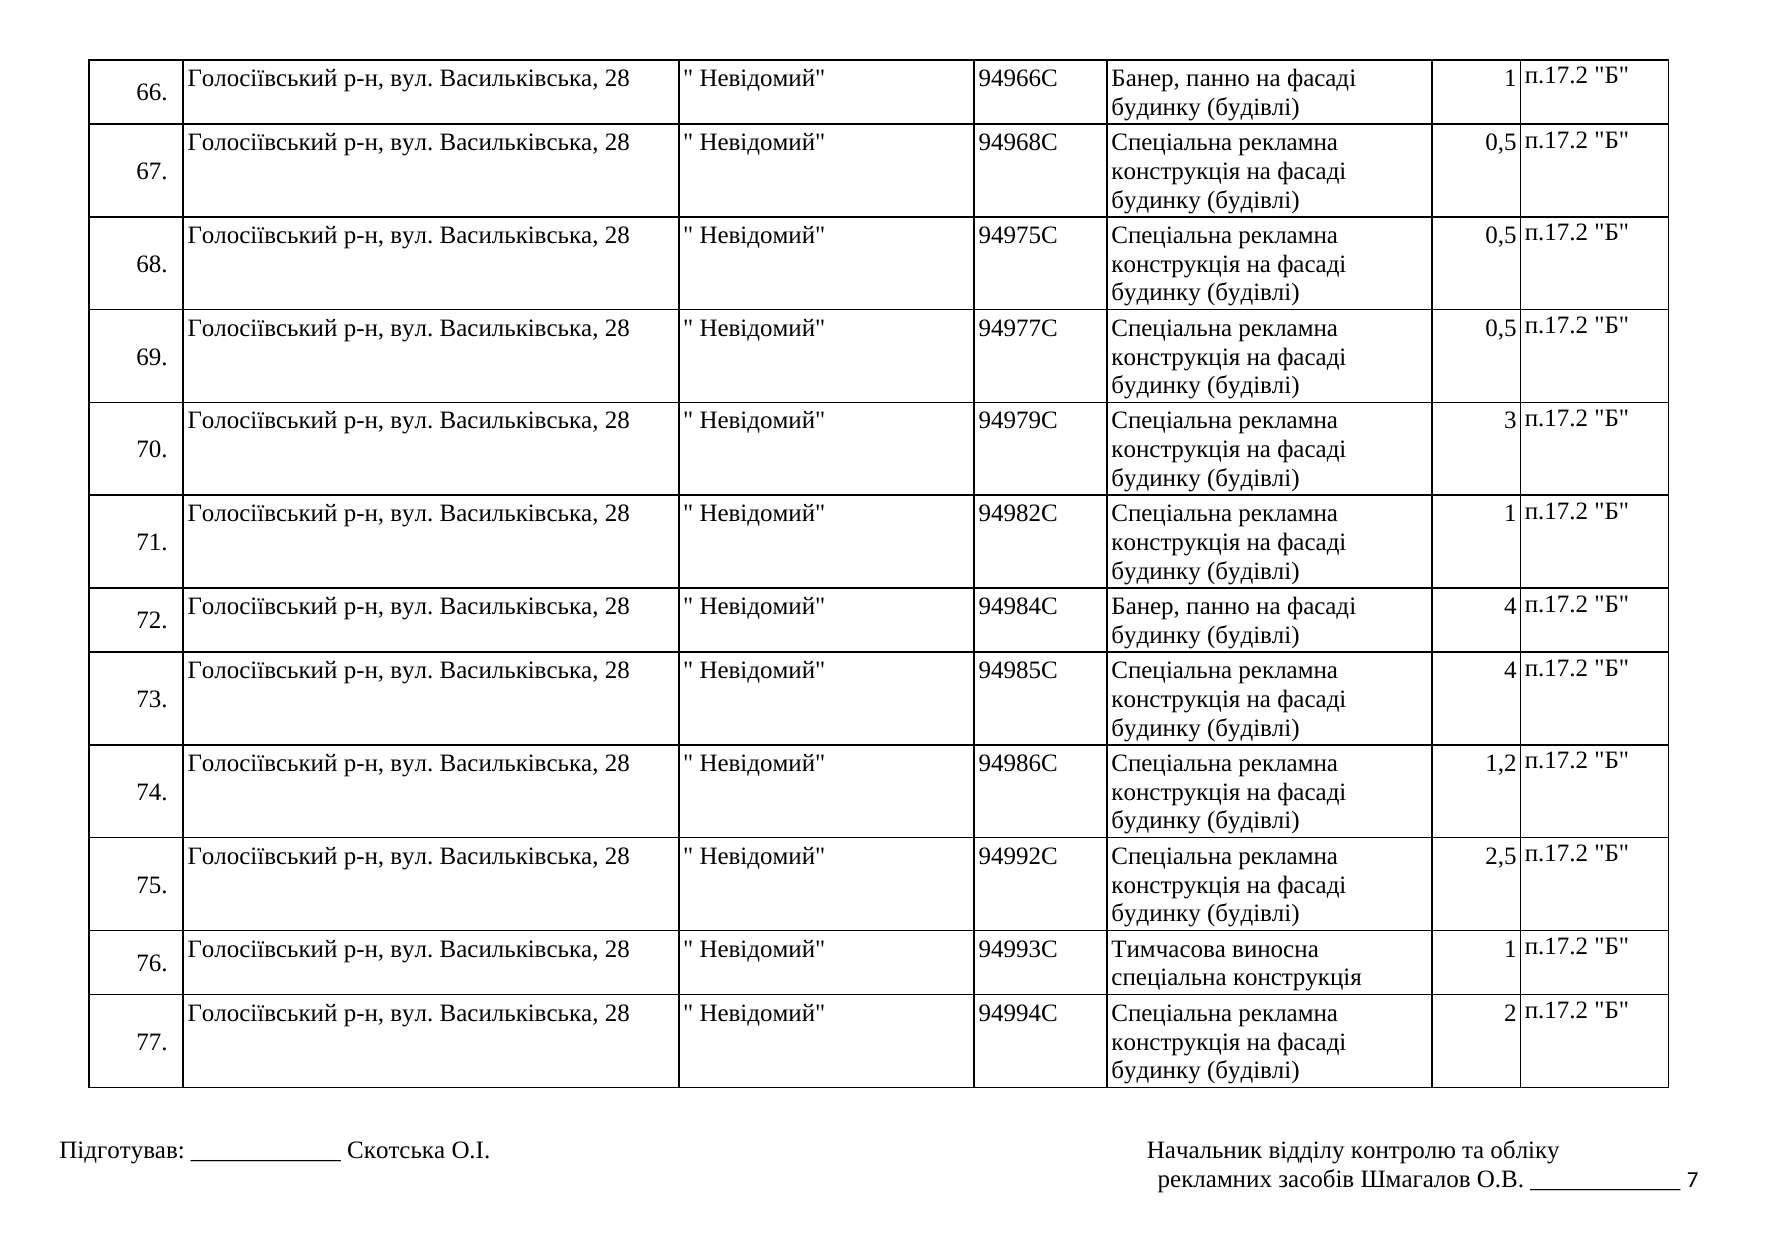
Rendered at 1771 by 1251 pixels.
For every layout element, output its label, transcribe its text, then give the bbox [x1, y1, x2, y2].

table_cell 4 [1433, 589, 1520, 651]
table_cell п.17.2 "Б" [1521, 61, 1668, 123]
table_cell 0,5 [1433, 310, 1520, 402]
table_cell 94984С [975, 589, 1106, 651]
table_cell 2,5 [1433, 838, 1520, 930]
table_cell Спеціальна рекламна конструкція на фасаді будинку (будівлі) [1108, 995, 1431, 1087]
table_cell [90, 496, 182, 587]
table_cell Голосіївський р-н, вул. Васильківська, 28 [184, 589, 678, 651]
table_cell Голосіївський р-н, вул. Васильківська, 28 [184, 931, 678, 994]
table_cell " Невідомий" [680, 61, 973, 123]
table_cell Спеціальна рекламна конструкція на фасаді будинку (будівлі) [1108, 746, 1431, 837]
table_cell [90, 653, 182, 744]
table_cell Голосіївський р-н, вул. Васильківська, 28 [184, 61, 678, 123]
table_cell Банер, панно на фасаді будинку (будівлі) [1108, 589, 1431, 651]
table_cell [90, 125, 182, 216]
table_cell " Невідомий" [680, 838, 973, 930]
table_cell п.17.2 "Б" [1521, 403, 1668, 494]
table_cell " Невідомий" [680, 931, 973, 994]
table_cell Спеціальна рекламна конструкція на фасаді будинку (будівлі) [1108, 403, 1431, 494]
table_cell Спеціальна рекламна конструкція на фасаді будинку (будівлі) [1108, 496, 1431, 587]
table_cell Спеціальна рекламна конструкція на фасаді будинку (будівлі) [1108, 218, 1431, 309]
table_cell п.17.2 "Б" [1521, 125, 1668, 216]
table_cell 1,2 [1433, 746, 1520, 837]
table_cell 94968С [975, 125, 1106, 216]
table_cell 94977С [975, 310, 1106, 402]
table_cell Спеціальна рекламна конструкція на фасаді будинку (будівлі) [1108, 310, 1431, 402]
table_cell 94992С [975, 838, 1106, 930]
table_cell 3 [1433, 403, 1520, 494]
table_cell " Невідомий" [680, 218, 973, 309]
table_cell п.17.2 "Б" [1521, 653, 1668, 744]
table_cell [90, 403, 182, 494]
table_cell Голосіївський р-н, вул. Васильківська, 28 [184, 995, 678, 1087]
table_cell " Невідомий" [680, 746, 973, 837]
table_cell [90, 61, 182, 123]
table_cell 1 [1433, 61, 1520, 123]
table_cell " Невідомий" [680, 995, 973, 1087]
table_cell Голосіївський р-н, вул. Васильківська, 28 [184, 125, 678, 216]
table_cell п.17.2 "Б" [1521, 746, 1668, 837]
table_cell [90, 218, 182, 309]
table_cell 94966С [975, 61, 1106, 123]
table_cell п.17.2 "Б" [1521, 995, 1668, 1087]
table_cell Голосіївський р-н, вул. Васильківська, 28 [184, 310, 678, 402]
table_cell 0,5 [1433, 218, 1520, 309]
table_cell [90, 310, 182, 402]
table_cell 1 [1433, 496, 1520, 587]
table_cell Голосіївський р-н, вул. Васильківська, 28 [184, 403, 678, 494]
table_cell [90, 746, 182, 837]
table_cell 94979С [975, 403, 1106, 494]
table_cell " Невідомий" [680, 403, 973, 494]
table_cell Голосіївський р-н, вул. Васильківська, 28 [184, 746, 678, 837]
table_cell 2 [1433, 995, 1520, 1087]
table_cell Голосіївський р-н, вул. Васильківська, 28 [184, 653, 678, 744]
table_cell [90, 995, 182, 1087]
table_cell Спеціальна рекламна конструкція на фасаді будинку (будівлі) [1108, 653, 1431, 744]
table_cell п.17.2 "Б" [1521, 218, 1668, 309]
table_cell 94994С [975, 995, 1106, 1087]
table_cell 94982С [975, 496, 1106, 587]
table_cell 94975С [975, 218, 1106, 309]
table_cell Тимчасова виносна спеціальна конструкція [1108, 931, 1431, 994]
table_cell п.17.2 "Б" [1521, 838, 1668, 930]
table_cell " Невідомий" [680, 496, 973, 587]
table_cell Банер, панно на фасаді будинку (будівлі) [1108, 61, 1431, 123]
table_cell п.17.2 "Б" [1521, 496, 1668, 587]
table_cell п.17.2 "Б" [1521, 931, 1668, 994]
table_cell " Невідомий" [680, 310, 973, 402]
table_cell 4 [1433, 653, 1520, 744]
table_cell [90, 838, 182, 930]
table_cell " Невідомий" [680, 589, 973, 651]
table_cell Голосіївський р-н, вул. Васильківська, 28 [184, 838, 678, 930]
table_cell Спеціальна рекламна конструкція на фасаді будинку (будівлі) [1108, 838, 1431, 930]
table_cell 94993С [975, 931, 1106, 994]
table_cell Голосіївський р-н, вул. Васильківська, 28 [184, 218, 678, 309]
table_cell " Невідомий" [680, 653, 973, 744]
table_cell " Невідомий" [680, 125, 973, 216]
table_cell [90, 589, 182, 651]
table_cell 94986С [975, 746, 1106, 837]
table_cell п.17.2 "Б" [1521, 310, 1668, 402]
table_cell 94985С [975, 653, 1106, 744]
table_cell Голосіївський р-н, вул. Васильківська, 28 [184, 496, 678, 587]
table_cell [90, 931, 182, 994]
table_cell 0,5 [1433, 125, 1520, 216]
table_cell 1 [1433, 931, 1520, 994]
table_cell Спеціальна рекламна конструкція на фасаді будинку (будівлі) [1108, 125, 1431, 216]
table_cell п.17.2 "Б" [1521, 589, 1668, 651]
